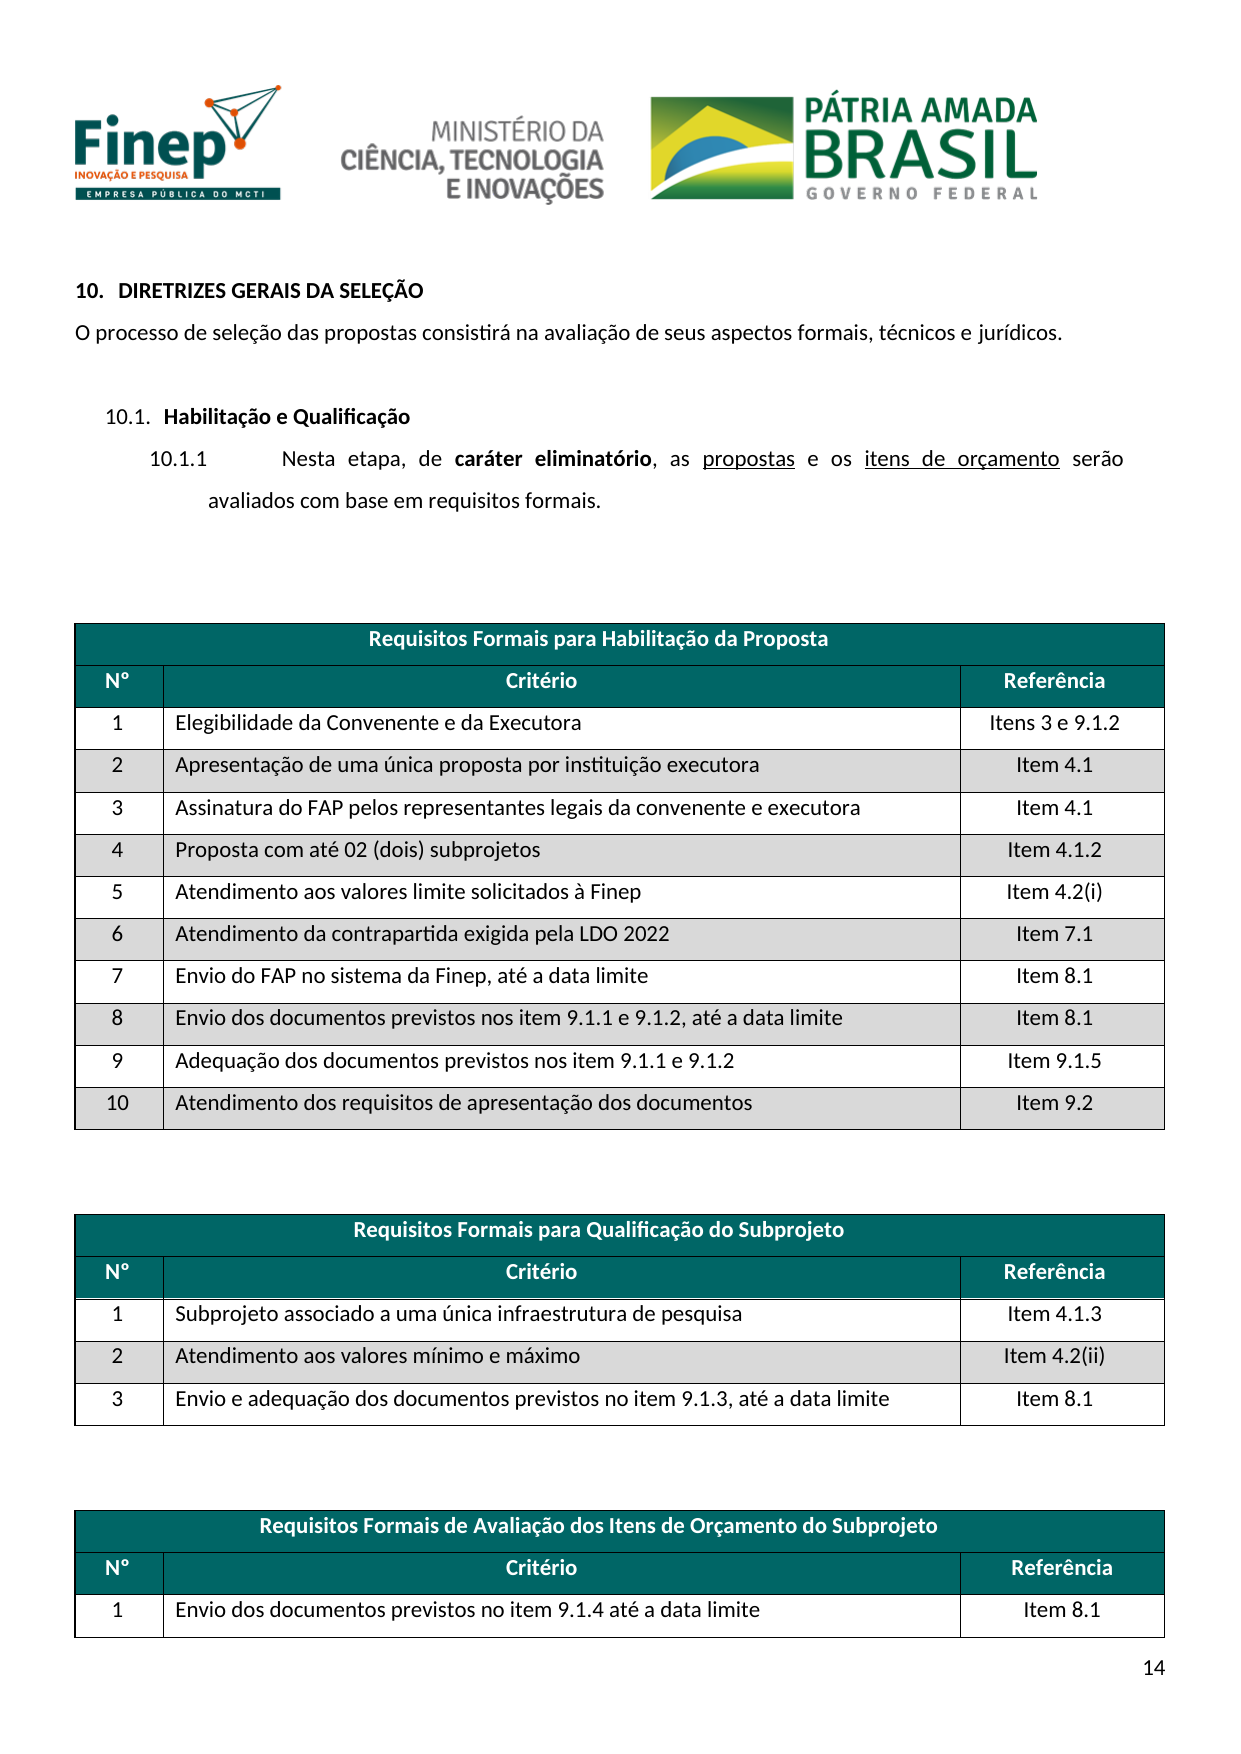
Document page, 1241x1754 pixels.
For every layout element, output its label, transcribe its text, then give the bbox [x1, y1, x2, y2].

list DIRETRIZES GERAIS DA SELEÇÃO [75, 276, 1124, 304]
table_cell Item 9.2 [961, 1088, 1164, 1129]
table_cell 1 [76, 708, 163, 749]
text O processo de seleção das propostas consistirá na avaliação de seus aspectos formais, técnicos e jurídicos. [75, 318, 1124, 346]
table_cell 8 [76, 1004, 163, 1045]
table_cell Proposta com até 02 (dois) subprojetos [164, 835, 960, 876]
table_cell Nº [76, 1553, 163, 1594]
table_cell Atendimento aos valores limite solicitados à Finep [164, 877, 960, 918]
table_cell Referência [961, 1257, 1164, 1298]
table_cell Envio e adequação dos documentos previstos no item 9.1.3, até a data limite [164, 1384, 960, 1425]
table_cell Critério [164, 1553, 960, 1594]
table_cell Assinatura do FAP pelos representantes legais da convenente e executora [164, 793, 960, 834]
table_cell Item 4.2(ii) [961, 1342, 1164, 1383]
table_cell 2 [76, 1342, 163, 1383]
table_cell Subprojeto associado a uma única infraestrutura de pesquisa [164, 1300, 960, 1341]
table_cell Item 9.1.5 [961, 1046, 1164, 1087]
table_cell 5 [76, 877, 163, 918]
table_cell Item 4.1 [961, 750, 1164, 792]
table_cell 6 [76, 919, 163, 960]
table_cell Referência [961, 1553, 1164, 1594]
table_header Requisitos Formais para Qualificação do Subprojeto [76, 1215, 1164, 1256]
table_cell Referência [961, 666, 1164, 707]
table_cell Item 8.1 [961, 1595, 1164, 1637]
text 10.1.1 Nesta etapa, de caráter eliminatório, as propostas e os itens de orçamento serão avaliados com base em requisitos formais. [149, 444, 1124, 514]
table_cell 4 [76, 835, 163, 876]
table_cell 3 [76, 1384, 163, 1425]
table_header Requisitos Formais de Avaliação dos Itens de Orçamento do Subprojeto [76, 1511, 1164, 1552]
list Habilitação e Qualificação [104, 402, 1124, 430]
table_cell Nº [76, 666, 163, 707]
table_cell 2 [76, 750, 163, 792]
table_cell 10 [76, 1088, 163, 1129]
table_cell Critério [164, 1257, 960, 1298]
table_cell 1 [76, 1300, 163, 1341]
table_cell 7 [76, 961, 163, 1002]
table_cell Item 4.2(i) [961, 877, 1164, 918]
table_header Requisitos Formais para Habilitação da Proposta [76, 624, 1164, 665]
table_cell Item 8.1 [961, 1384, 1164, 1425]
table_cell 9 [76, 1046, 163, 1087]
table_cell Nº [76, 1257, 163, 1298]
table_cell Atendimento aos valores mínimo e máximo [164, 1342, 960, 1383]
table_cell Atendimento da contrapartida exigida pela LDO 2022 [164, 919, 960, 960]
table_cell Item 8.1 [961, 1004, 1164, 1045]
table_cell 1 [76, 1595, 163, 1637]
table_cell Critério [164, 666, 960, 707]
table_cell Item 7.1 [961, 919, 1164, 960]
table_cell 3 [76, 793, 163, 834]
table_cell Itens 3 e 9.1.2 [961, 708, 1164, 749]
table_cell Envio dos documentos previstos no item 9.1.4 até a data limite [164, 1595, 960, 1637]
table_cell Atendimento dos requisitos de apresentação dos documentos [164, 1088, 960, 1129]
table_cell Item 8.1 [961, 961, 1164, 1002]
table_cell Elegibilidade da Convenente e da Executora [164, 708, 960, 749]
table_cell Item 4.1.2 [961, 835, 1164, 876]
table_cell Item 4.1 [961, 793, 1164, 834]
table_cell Envio dos documentos previstos nos item 9.1.1 e 9.1.2, até a data limite [164, 1004, 960, 1045]
table_cell Adequação dos documentos previstos nos item 9.1.1 e 9.1.2 [164, 1046, 960, 1087]
table_cell Item 4.1.3 [961, 1300, 1164, 1341]
table_cell Envio do FAP no sistema da Finep, até a data limite [164, 961, 960, 1002]
table_cell Apresentação de uma única proposta por instituição executora [164, 750, 960, 792]
